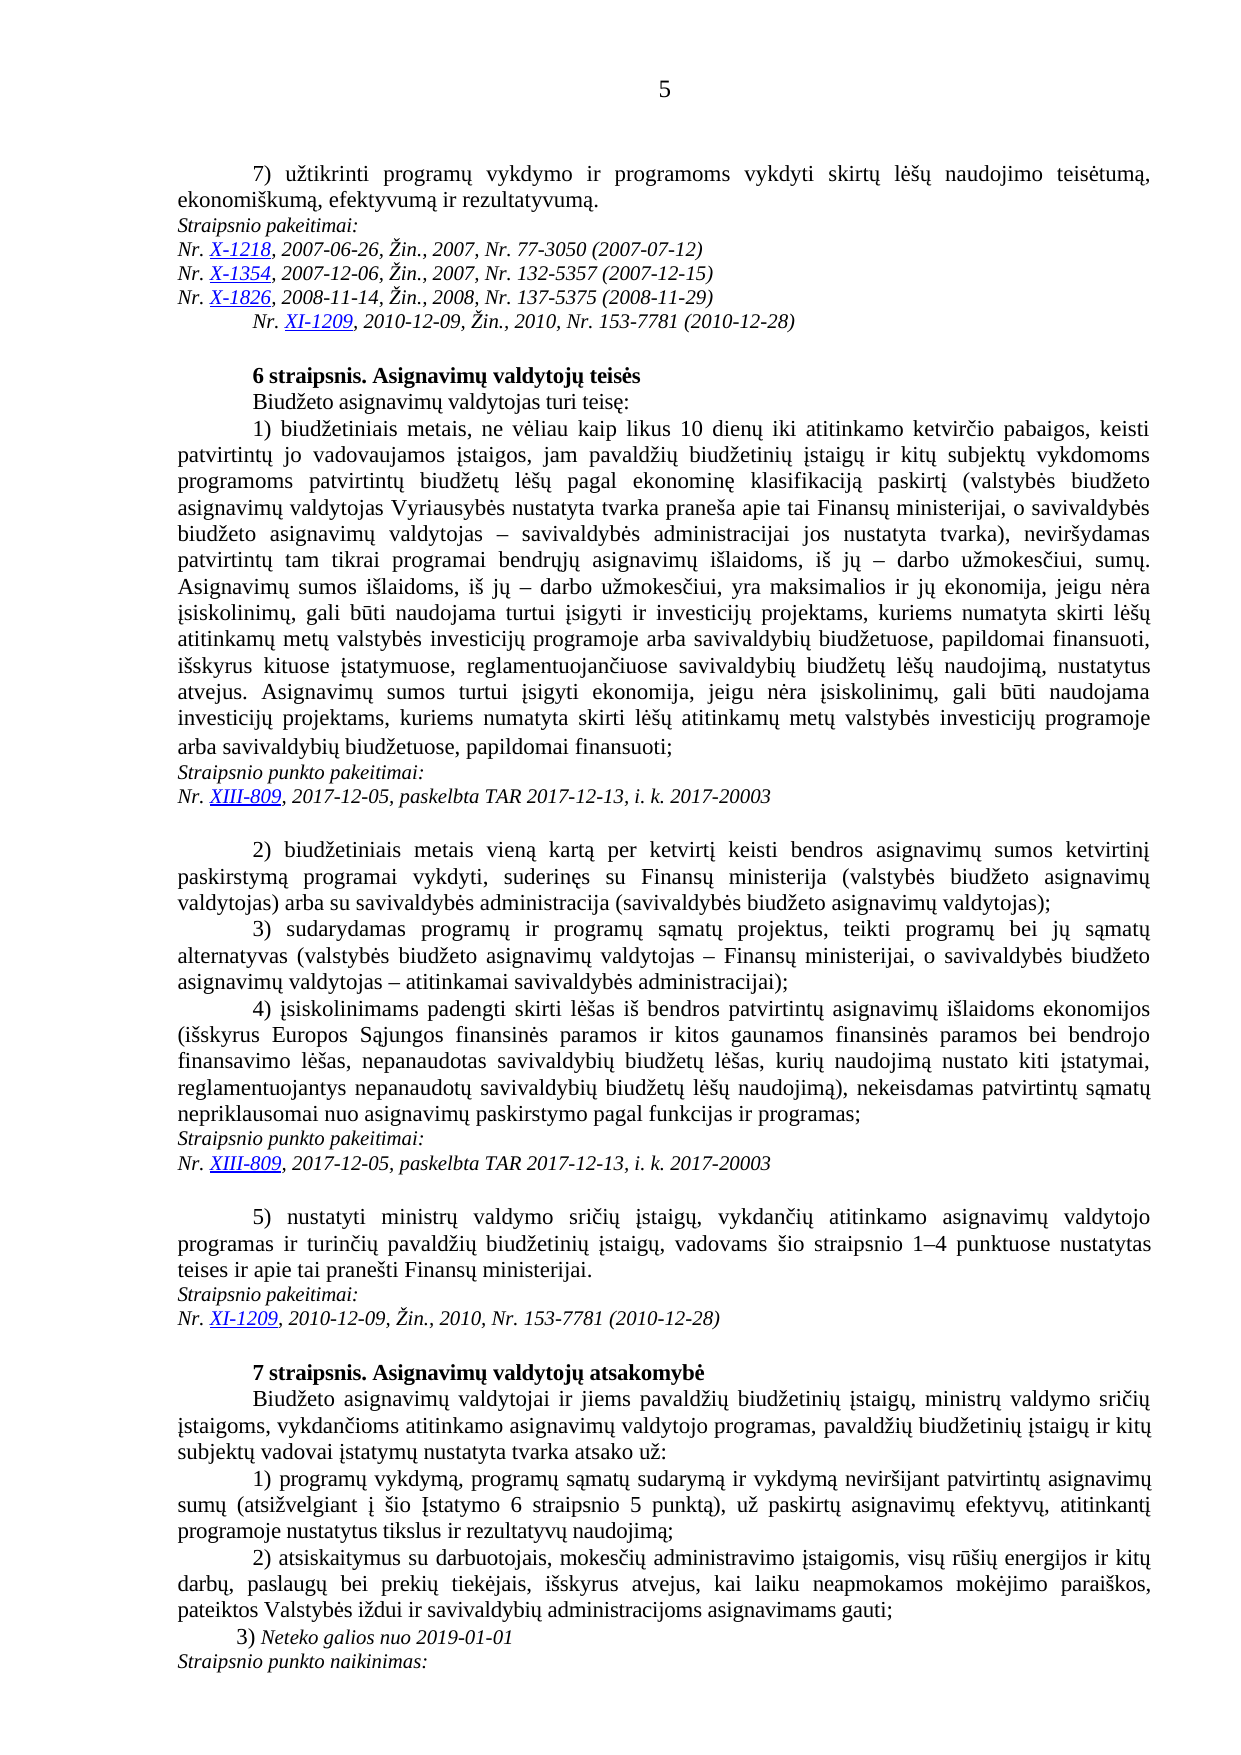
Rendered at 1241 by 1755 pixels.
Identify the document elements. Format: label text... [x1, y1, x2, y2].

text 6 straipsnis. Asignavimų valdytojų teisės [177, 362, 1152, 388]
text Nr. XIII-809, 2017-12-05, paskelbta TAR 2017-12-13, i. k. 2017-20003 [177, 784, 1152, 808]
text Nr. X-1826, 2008-11-14, Žin., 2008, Nr. 137-5375 (2008-11-29) [177, 285, 1152, 309]
text Straipsnio punkto pakeitimai: [177, 1126, 1152, 1150]
text 7 straipsnis. Asignavimų valdytojų atsakomybė [177, 1359, 1152, 1386]
text Nr. XI-1209, 2010-12-09, Žin., 2010, Nr. 153-7781 (2010-12-28) [177, 309, 1152, 333]
text 5) nustatyti ministrų valdymo sričių įstaigų, vykdančių atitinkamo asignavimų valdytojo programas ir turinčių pavaldžių biudžetinių įstaigų, vadovams šio straipsnio 1–4 punktuose nustatytas teises ir apie tai pranešti Finansų ministerijai. [177, 1203, 1152, 1282]
text Nr. X-1354, 2007-12-06, Žin., 2007, Nr. 132-5357 (2007-12-15) [177, 261, 1152, 285]
text Nr. XIII-809, 2017-12-05, paskelbta TAR 2017-12-13, i. k. 2017-20003 [177, 1150, 1152, 1174]
text Biudžeto asignavimų valdytojas turi teisę: [177, 388, 1152, 414]
text 1) programų vykdymą, programų sąmatų sudarymą ir vykdymą neviršijant patvirtintų asignavimų sumų (atsižvelgiant į šio Įstatymo 6 straipsnio 5 punktą), už paskirtų asignavimų efektyvų, atitinkantį programoje nustatytus tikslus ir rezultatyvų naudojimą; [177, 1464, 1152, 1544]
text Straipsnio pakeitimai: [177, 213, 1152, 237]
text Straipsnio punkto naikinimas: [177, 1649, 1152, 1673]
text 7) užtikrinti programų vykdymo ir programoms vykdyti skirtų lėšų naudojimo teisėtumą, ekonomiškumą, efektyvumą ir rezultatyvumą. [177, 160, 1152, 213]
text Straipsnio punkto pakeitimai: [177, 759, 1152, 784]
text 3) sudarydamas programų ir programų sąmatų projektus, teikti programų bei jų sąmatų alternatyvas (valstybės biudžeto asignavimų valdytojas – Finansų ministerijai, o savivaldybės biudžeto asignavimų valdytojas – atitinkamai savivaldybės administracijai); [177, 916, 1152, 994]
text Nr. XI-1209, 2010-12-09, Žin., 2010, Nr. 153-7781 (2010-12-28) [177, 1306, 1152, 1330]
text Biudžeto asignavimų valdytojai ir jiems pavaldžių biudžetinių įstaigų, ministrų valdymo sričių įstaigoms, vykdančioms atitinkamo asignavimų valdytojo programas, pavaldžių biudžetinių įstaigų ir kitų subjektų vadovai įstatymų nustatyta tvarka atsako už: [177, 1386, 1152, 1464]
text 3) Neteko galios nuo 2019-01-01 [177, 1623, 1152, 1649]
text 2) biudžetiniais metais vieną kartą per ketvirtį keisti bendros asignavimų sumos ketvirtinį paskirstymą programai vykdyti, suderinęs su Finansų ministerija (valstybės biudžeto asignavimų valdytojas) arba su savivaldybės administracija (savivaldybės biudžeto asignavimų valdytojas); [177, 836, 1152, 916]
text 1) biudžetiniais metais, ne vėliau kaip likus 10 dienų iki atitinkamo ketvirčio pabaigos, keisti patvirtintų jo vadovaujamos įstaigos, jam pavaldžių biudžetinių įstaigų ir kitų subjektų vykdomoms programoms patvirtintų biudžetų lėšų pagal ekonominę klasifikaciją paskirtį (valstybės biudžeto asignavimų valdytojas Vyriausybės nustatyta tvarka praneša apie tai Finansų ministerijai, o savivaldybės biudžeto asignavimų valdytojas – savivaldybės administracijai jos nustatyta tvarka), neviršydamas patvirtintų tam tikrai programai bendrųjų asignavimų išlaidoms, iš jų – darbo užmokesčiui, sumų. Asignavimų sumos išlaidoms, iš jų – darbo užmokesčiui, yra maksimalios ir jų ekonomija, jeigu nėra įsiskolinimų, gali būti naudojama turtui įsigyti ir investicijų projektams, kuriems numatyta skirti lėšų atitinkamų metų valstybės investicijų programoje arba savivaldybių biudžetuose, papildomai finansuoti, išskyrus kituose įstatymuose, reglamentuojančiuose savivaldybių biudžetų lėšų naudojimą, nustatytus atvejus. Asignavimų sumos turtui įsigyti ekonomija, jeigu nėra įsiskolinimų, gali būti naudojama investicijų projektams, kuriems numatyta skirti lėšų atitinkamų metų valstybės investicijų programoje arba savivaldybių biudžetuose, papildomai finansuoti; [177, 414, 1152, 759]
text Straipsnio pakeitimai: [177, 1282, 1152, 1306]
text Nr. X-1218, 2007-06-26, Žin., 2007, Nr. 77-3050 (2007-07-12) [177, 237, 1152, 261]
text 2) atsiskaitymus su darbuotojais, mokesčių administravimo įstaigomis, visų rūšių energijos ir kitų darbų, paslaugų bei prekių tiekėjais, išskyrus atvejus, kai laiku neapmokamos mokėjimo paraiškos, pateiktos Valstybės iždui ir savivaldybių administracijoms asignavimams gauti; [177, 1544, 1152, 1623]
text 4) įsiskolinimams padengti skirti lėšas iš bendros patvirtintų asignavimų išlaidoms ekonomijos (išskyrus Europos Sąjungos finansinės paramos ir kitos gaunamos finansinės paramos bei bendrojo finansavimo lėšas, nepanaudotas savivaldybių biudžetų lėšas, kurių naudojimą nustato kiti įstatymai, reglamentuojantys nepanaudotų savivaldybių biudžetų lėšų naudojimą), nekeisdamas patvirtintų sąmatų nepriklausomai nuo asignavimų paskirstymo pagal funkcijas ir programas; [177, 994, 1152, 1126]
